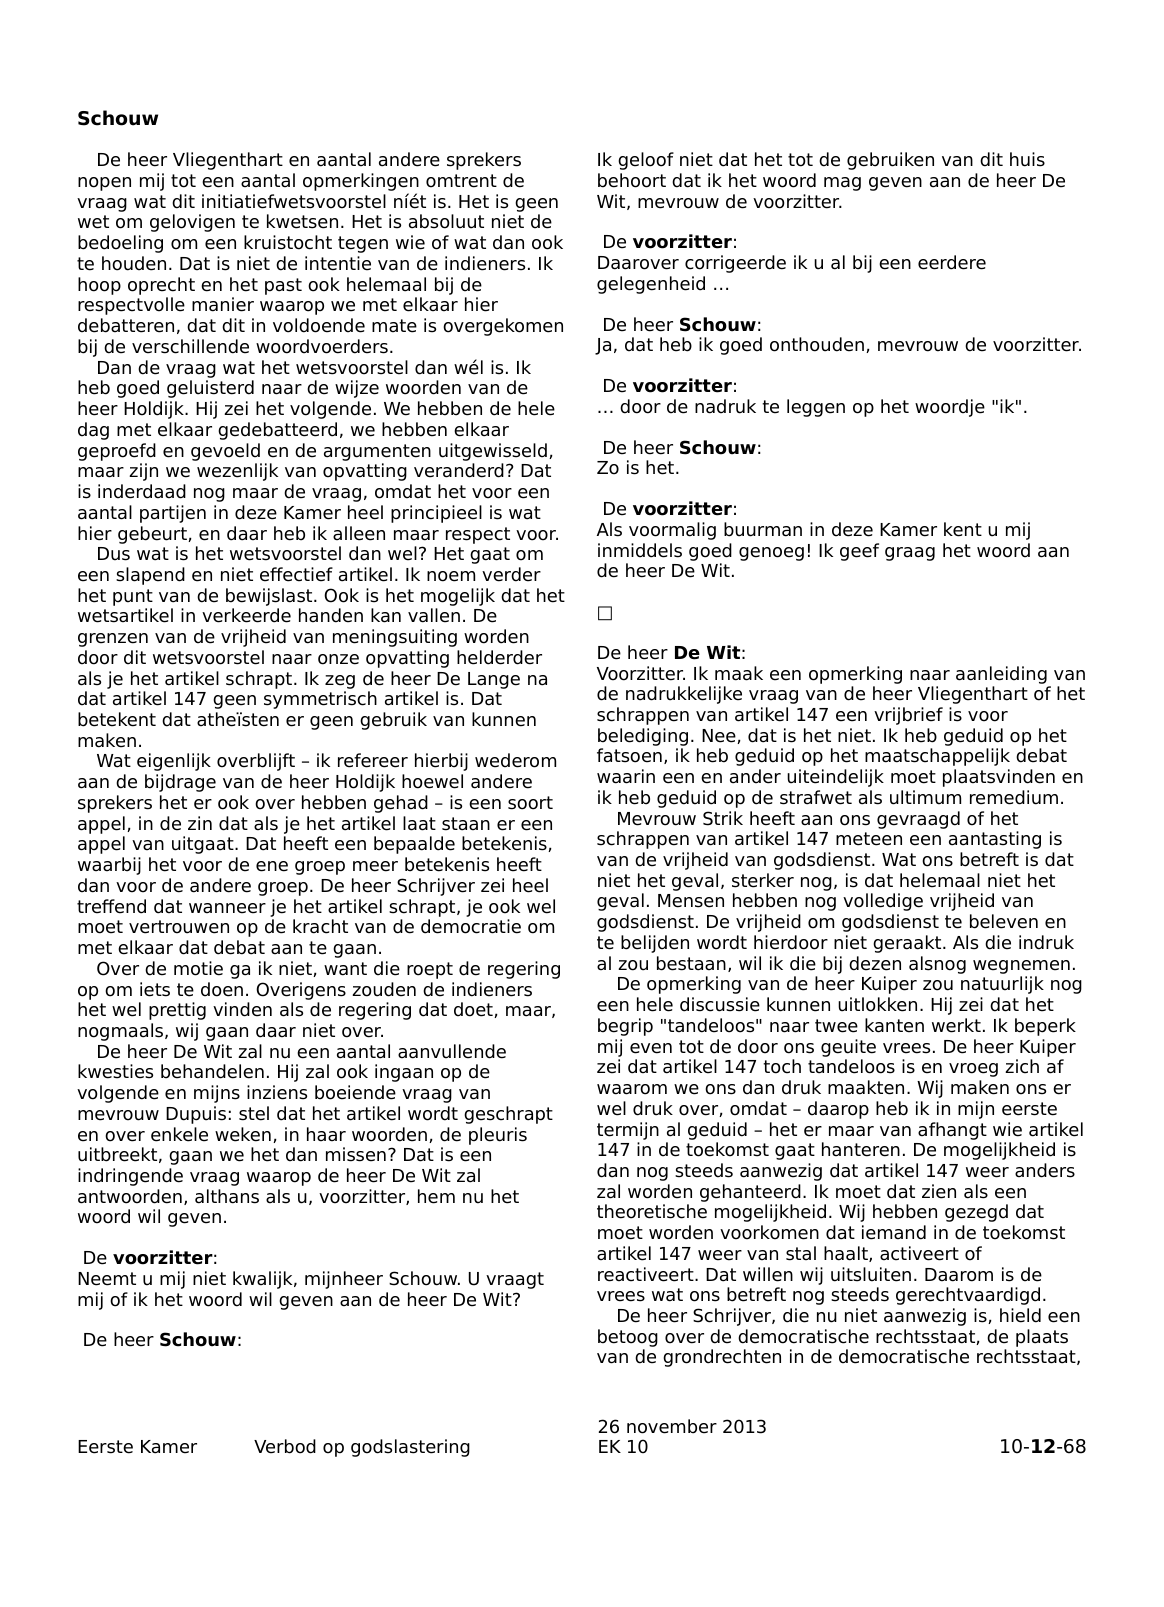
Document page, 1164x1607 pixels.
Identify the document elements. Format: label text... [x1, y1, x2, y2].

text Neemt u mij niet kwalijk, mijnheer Schouw. U vraagt mij of ik het woord wil geven aan de heer De Wit? [77, 1269, 567, 1310]
text … door de nadruk te leggen op het woordje "ik". [596, 397, 1087, 417]
text Ik geloof niet dat het tot de gebruiken van dit huis behoort dat ik het woord mag geven aan de heer De Wit, mevrouw de voorzitter. [596, 150, 1087, 212]
text De heer De Wit: [596, 643, 1087, 663]
text Ja, dat heb ik goed onthouden, mevrouw de voorzitter. [596, 335, 1087, 356]
text De voorzitter: [596, 232, 1087, 253]
text De heer Schouw: [77, 1330, 567, 1351]
text Dus wat is het wetsvoorstel dan wel? Het gaat om een slapend en niet effectief artikel. Ik noem verder het punt van de bewijslast. Ook is het mogelijk dat het wetsartikel in verkeerde handen kan vallen. De grenzen van de vrijheid van meningsuiting worden door dit wetsvoorstel naar onze opvatting helderder als je het artikel schrapt. Ik zeg de heer De Lange na dat artikel 147 geen symmetrisch artikel is. Dat betekent dat atheïsten er geen gebruik van kunnen maken. [77, 544, 567, 751]
text De heer De Wit zal nu een aantal aanvullende kwesties behandelen. Hij zal ook ingaan op de volgende en mijns inziens boeiende vraag van mevrouw Dupuis: stel dat het artikel wordt geschrapt en over enkele weken, in haar woorden, de pleuris uitbreekt, gaan we het dan missen? Dat is een indringende vraag waarop de heer De Wit zal antwoorden, althans als u, voorzitter, hem nu het woord wil geven. [77, 1042, 567, 1228]
text Daarover corrigeerde ik u al bij een eerdere gelegenheid … [596, 253, 1087, 294]
text Over de motie ga ik niet, want die roept de regering op om iets te doen. Overigens zouden de indieners het wel prettig vinden als de regering dat doet, maar, nogmaals, wij gaan daar niet over. [77, 959, 567, 1042]
text De heer Schouw: [596, 314, 1087, 335]
text Wat eigenlijk overblijft – ik refereer hierbij wederom aan de bijdrage van de heer Holdijk hoewel andere sprekers het er ook over hebben gehad – is een soort appel, in de zin dat als je het artikel laat staan er een appel van uitgaat. Dat heeft een bepaalde betekenis, waarbij het voor de ene groep meer betekenis heeft dan voor de andere groep. De heer Schrijver zei heel treffend dat wanneer je het artikel schrapt, je ook wel moet vertrouwen op de kracht van de democratie om met elkaar dat debat aan te gaan. [77, 751, 567, 959]
text □ [596, 602, 1087, 623]
text Voorzitter. Ik maak een opmerking naar aanleiding van de nadrukkelijke vraag van de heer Vliegenthart of het schrappen van artikel 147 een vrijbrief is voor belediging. Nee, dat is het niet. Ik heb geduid op het fatsoen, ik heb geduid op het maatschappelijk debat waarin een en ander uiteindelijk moet plaatsvinden en ik heb geduid op de strafwet als ultimum remedium. [596, 663, 1087, 808]
text De opmerking van de heer Kuiper zou natuurlijk nog een hele discussie kunnen uitlokken. Hij zei dat het begrip "tandeloos" naar twee kanten werkt. Ik beperk mij even tot de door ons geuite vrees. De heer Kuiper zei dat artikel 147 toch tandeloos is en vroeg zich af waarom we ons dan druk maakten. Wij maken ons er wel druk over, omdat – daarop heb ik in mijn eerste termijn al geduid – het er maar van afhangt wie artikel 147 in de toekomst gaat hanteren. De mogelijkheid is dan nog steeds aanwezig dat artikel 147 weer anders zal worden gehanteerd. Ik moet dat zien als een theoretische mogelijkheid. Wij hebben gezegd dat moet worden voorkomen dat iemand in de toekomst artikel 147 weer van stal haalt, activeert of reactiveert. Dat willen wij uitsluiten. Daarom is de vrees wat ons betreft nog steeds gerechtvaardigd. [596, 974, 1087, 1306]
text De heer Schrijver, die nu niet aanwezig is, hield een betoog over de democratische rechtsstaat, de plaats van de grondrechten in de democratische rechtsstaat, [596, 1306, 1087, 1368]
text De heer Schouw: [596, 437, 1087, 458]
text Dan de vraag wat het wetsvoorstel dan wél is. Ik heb goed geluisterd naar de wijze woorden van de heer Holdijk. Hij zei het volgende. We hebben de hele dag met elkaar gedebatteerd, we hebben elkaar geproefd en gevoeld en de argumenten uitgewisseld, maar zijn we wezenlijk van opvatting veranderd? Dat is inderdaad nog maar de vraag, omdat het voor een aantal partijen in deze Kamer heel principieel is wat hier gebeurt, en daar heb ik alleen maar respect voor. [77, 357, 567, 544]
text De heer Vliegenthart en aantal andere sprekers nopen mij tot een aantal opmerkingen omtrent de vraag wat dit initiatiefwetsvoorstel níét is. Het is geen wet om gelovigen te kwetsen. Het is absoluut niet de bedoeling om een kruistocht tegen wie of wat dan ook te houden. Dat is niet de intentie van de indieners. Ik hoop oprecht en het past ook helemaal bij de respectvolle manier waarop we met elkaar hier debatteren, dat dit in voldoende mate is overgekomen bij de verschillende woordvoerders. [77, 150, 567, 357]
text De voorzitter: [596, 376, 1087, 397]
text Zo is het. [596, 458, 1087, 479]
text Als voormalig buurman in deze Kamer kent u mij inmiddels goed genoeg! Ik geef graag het woord aan de heer De Wit. [596, 520, 1087, 582]
text Mevrouw Strik heeft aan ons gevraagd of het schrappen van artikel 147 meteen een aantasting is van de vrijheid van godsdienst. Wat ons betreft is dat niet het geval, sterker nog, is dat helemaal niet het geval. Mensen hebben nog volledige vrijheid van godsdienst. De vrijheid om godsdienst te beleven en te belijden wordt hierdoor niet geraakt. Als die indruk al zou bestaan, wil ik die bij dezen alsnog wegnemen. [596, 808, 1087, 974]
text De voorzitter: [596, 499, 1087, 520]
text De voorzitter: [77, 1248, 567, 1269]
